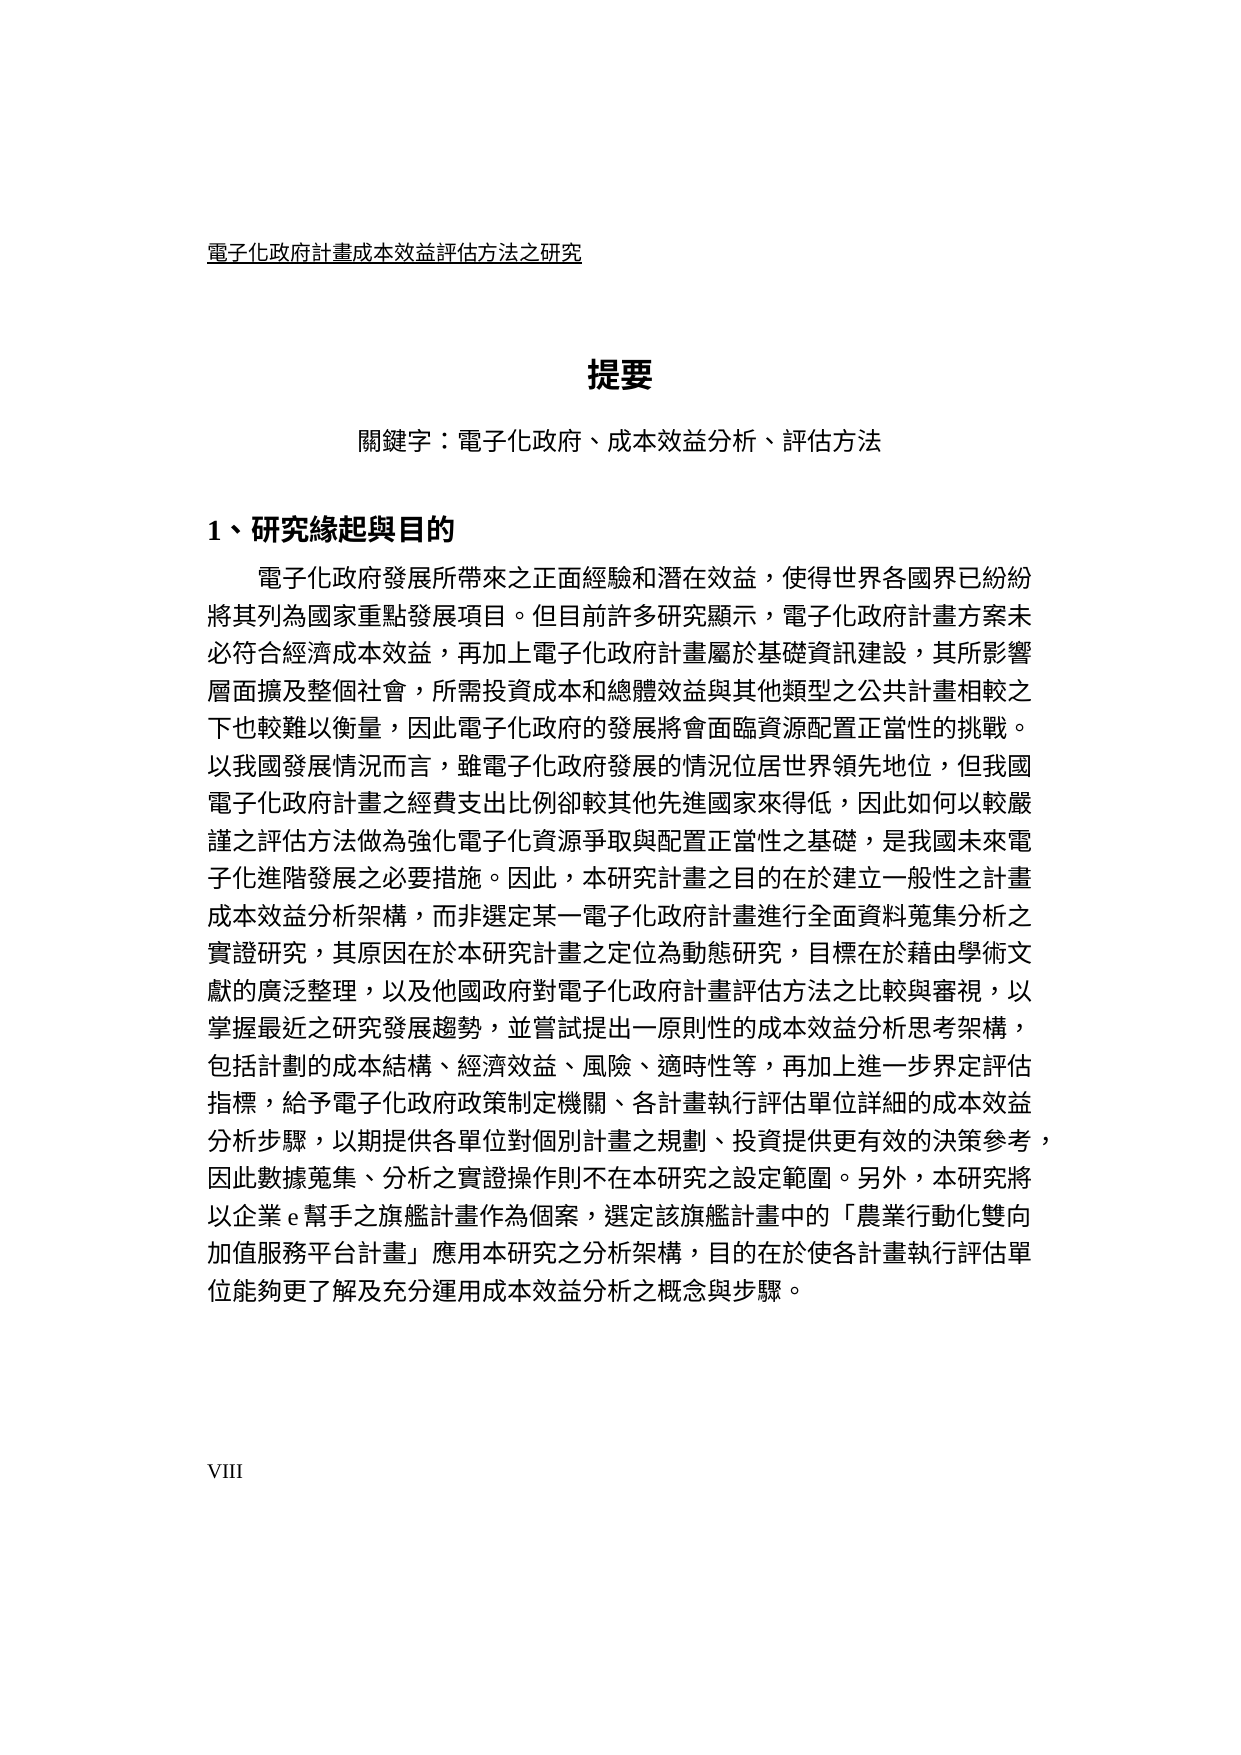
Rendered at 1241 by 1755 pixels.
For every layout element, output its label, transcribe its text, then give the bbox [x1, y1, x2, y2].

text 電子化政府發展所帶來之正面經驗和潛在效益，使得世界各國界已紛紛將其列為國家重點發展項目。但目前許多研究顯示，電子化政府計畫方案未必符合經濟成本效益，再加上電子化政府計畫屬於基礎資訊建設，其所影響層面擴及整個社會，所需投資成本和總體效益與其他類型之公共計畫相較之下也較難以衡量，因此電子化政府的發展將會面臨資源配置正當性的挑戰。以我國發展情況而言，雖電子化政府發展的情況位居世界領先地位，但我國電子化政府計畫之經費支出比例卻較其他先進國家來得低，因此如何以較嚴謹之評估方法做為強化電子化資源爭取與配置正當性之基礎，是我國未來電子化進階發展之必要措施。因此，本研究計畫之目的在於建立一般性之計畫成本效益分析架構，而非選定某一電子化政府計畫進行全面資料蒐集分析之實證研究，其原因在於本研究計畫之定位為動態研究，目標在於藉由學術文獻的廣泛整理，以及他國政府對電子化政府計畫評估方法之比較與審視，以掌握最近之研究發展趨勢，並嘗試提出一原則性的成本效益分析思考架構，包括計劃的成本結構、經濟效益、風險、適時性等，再加上進一步界定評估指標，給予電子化政府政策制定機關、各計畫執行評估單位詳細的成本效益分析步驟，以期提供各單位對個別計畫之規劃、投資提供更有效的決策參考，因此數據蒐集、分析之實證操作則不在本研究之設定範圍。另外，本研究將以企業e幫手之旗艦計畫作為個案，選定該旗艦計畫中的「農業行動化雙向加值服務平台計畫」應用本研究之分析架構，目的在於使各計畫執行評估單位能夠更了解及充分運用成本效益分析之概念與步驟。 [207, 558, 1033, 1308]
text 提要 [207, 358, 1033, 395]
list 研究緣起與目的 [207, 520, 1033, 545]
text 關鍵字：電子化政府、成本效益分析、評估方法 [207, 420, 1033, 458]
